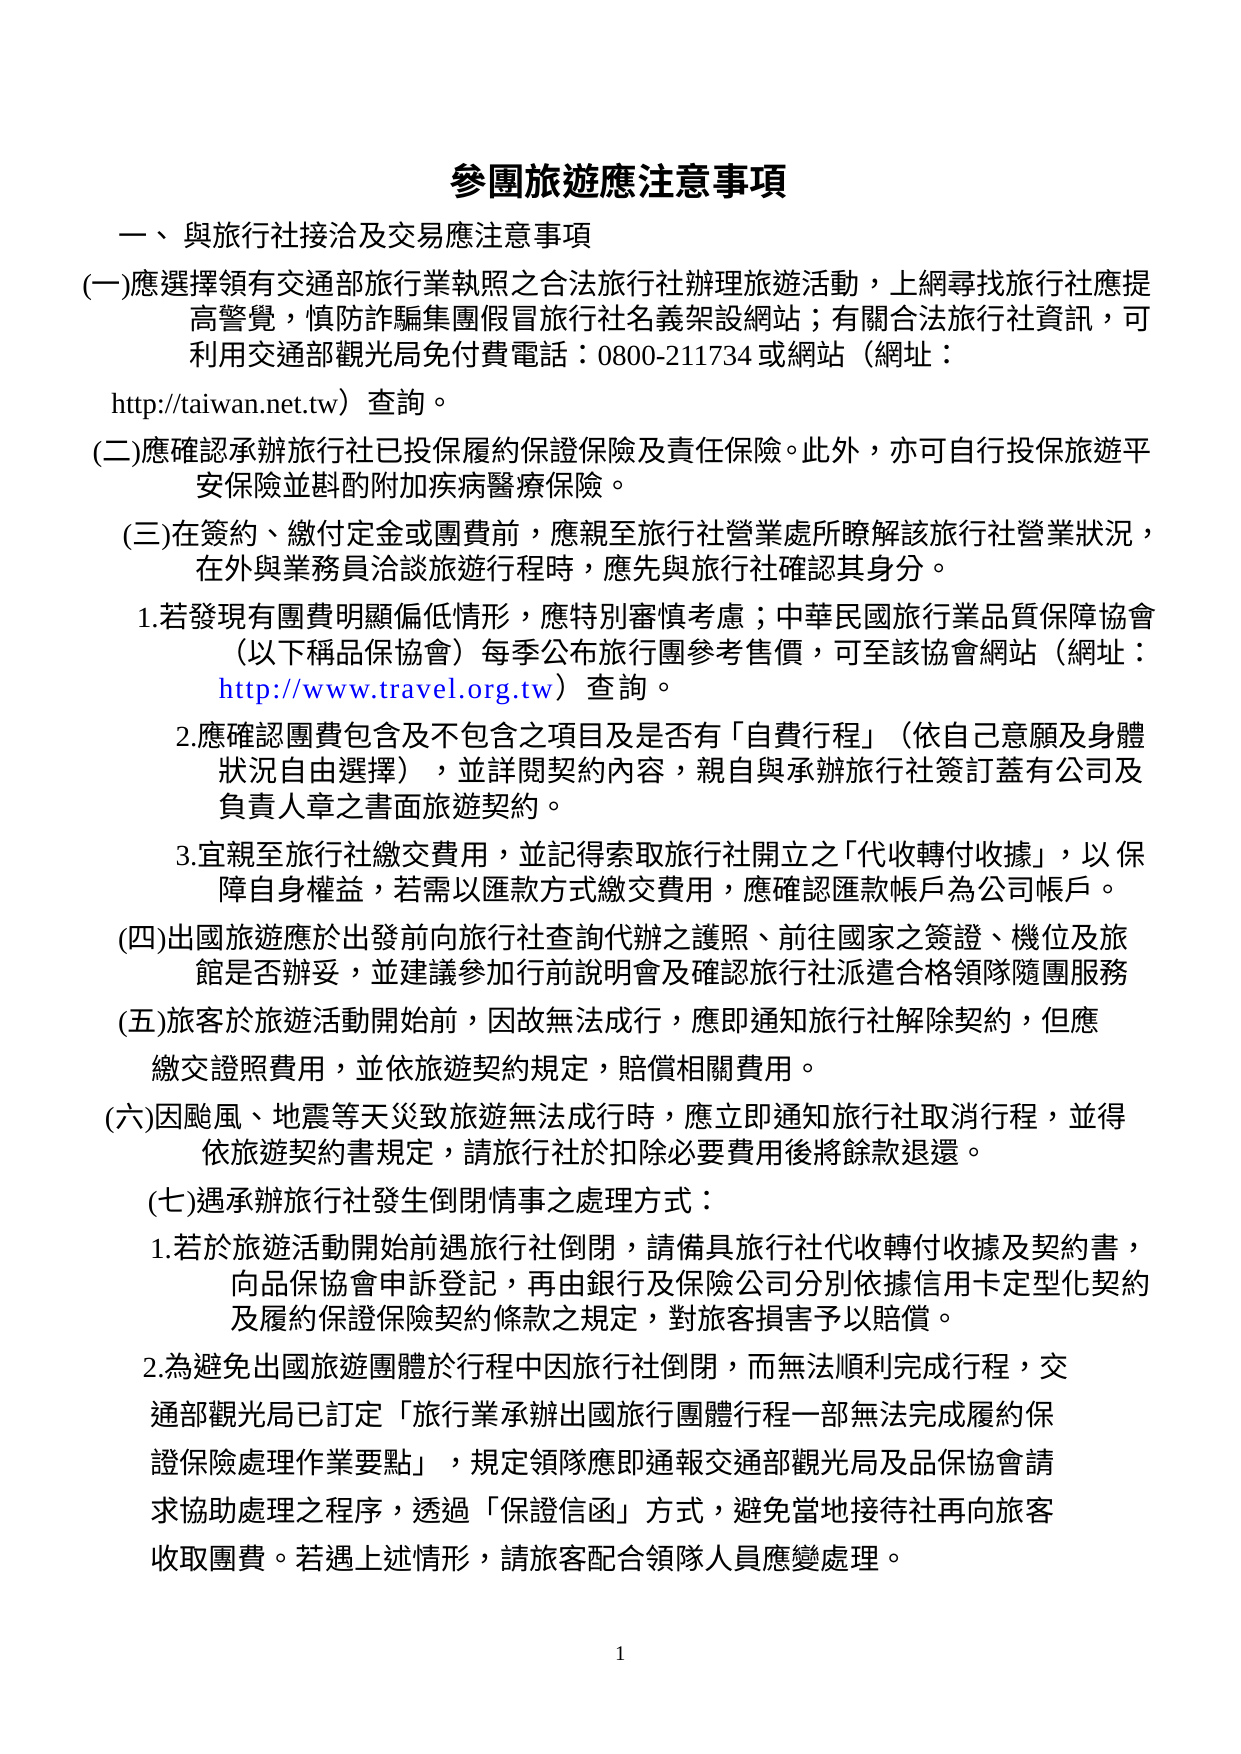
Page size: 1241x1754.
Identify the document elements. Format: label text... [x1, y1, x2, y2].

text 一、 與旅行社接洽及交易應注意事項 [118, 218, 1057, 253]
text 3.宜親至旅行社繳交費用，並記得索取旅行社開立之「代收轉付收據」，以 保障自身權益，若需以匯款方式繳交費用，應確認匯款帳戶為公司帳戶。 [153, 837, 1146, 908]
text 參團旅遊應注意事項 [177, 153, 1059, 206]
text 通部觀光局已訂定「旅行業承辦出國旅行團體行程一部無法完成履約保 [77, 1397, 1140, 1433]
text (七)遇承辦旅行社發生倒閉情事之處理方式： [148, 1183, 1057, 1218]
text (五)旅客於旅遊活動開始前，因故無法成行，應即通知旅行社解除契約，但應 [89, 1003, 1152, 1039]
text 證保險處理作業要點」，規定領隊應即通報交通部觀光局及品保協會請 [77, 1445, 1140, 1481]
text 1.若於旅遊活動開始前遇旅行社倒閉，請備具旅行社代收轉付收據及契約書，向品保協會申訴登記，再由銀行及保險公司分別依據信用卡定型化契約及履約保證保險契約條款之規定，對旅客損害予以賠償。 [88, 1231, 1152, 1337]
text 2.應確認團費包含及不包含之項目及是否有「自費行程」（依自己意願及身體狀況自由選擇），並詳閱契約內容，親自與承辦旅行社簽訂蓋有公司及負責人章之書面旅遊契約。 [153, 718, 1146, 824]
text (二)應確認承辦旅行社已投保履約保證保險及責任保險。此外，亦可自行投保旅遊平安保險並斟酌附加疾病醫療保險。 [41, 433, 1152, 503]
text 繳交證照費用，並依旅遊契約規定，賠償相關費用。 [100, 1051, 1152, 1087]
text (六)因颱風、地震等天災致旅遊無法成行時，應立即通知旅行社取消行程，並得依旅遊契約書規定，請旅行社於扣除必要費用後將餘款退還。 [59, 1099, 1128, 1170]
text 收取團費。若遇上述情形，請旅客配合領隊人員應變處理。 [77, 1541, 1140, 1576]
text (四)出國旅遊應於出發前向旅行社查詢代辦之護照、前往國家之簽證、機位及旅館是否辦妥，並建議參加行前說明會及確認旅行社派遣合格領隊隨團服務。 [89, 920, 1128, 991]
text http://taiwan.net.tw）查詢。 [24, 385, 1152, 420]
text 1.若發現有團費明顯偏低情形，應特別審慎考慮；中華民國旅行業品質保障協會（以下稱品保協會）每季公布旅行團參考售價，可至該協會網站（網址：http://www.travel.org.tw）查詢。 [77, 599, 1157, 706]
text (三)在簽約、繳付定金或團費前，應親至旅行社營業處所瞭解該旅行社營業狀況，在外與業務員洽談旅遊行程時，應先與旅行社確認其身分。 [100, 516, 1134, 587]
text 2.為避免出國旅遊團體於行程中因旅行社倒閉，而無法順利完成行程，交 [77, 1349, 1140, 1385]
text (一)應選擇領有交通部旅行業執照之合法旅行社辦理旅遊活動，上網尋找旅行社應提高警覺，慎防詐騙集團假冒旅行社名義架設網站；有關合法旅行社資訊，可利用交通部觀光局免付費電話：0800-211734或網站（網址： [24, 266, 1152, 372]
text 求協助處理之程序，透過「保證信函」方式，避免當地接待社再向旅客 [77, 1493, 1140, 1528]
